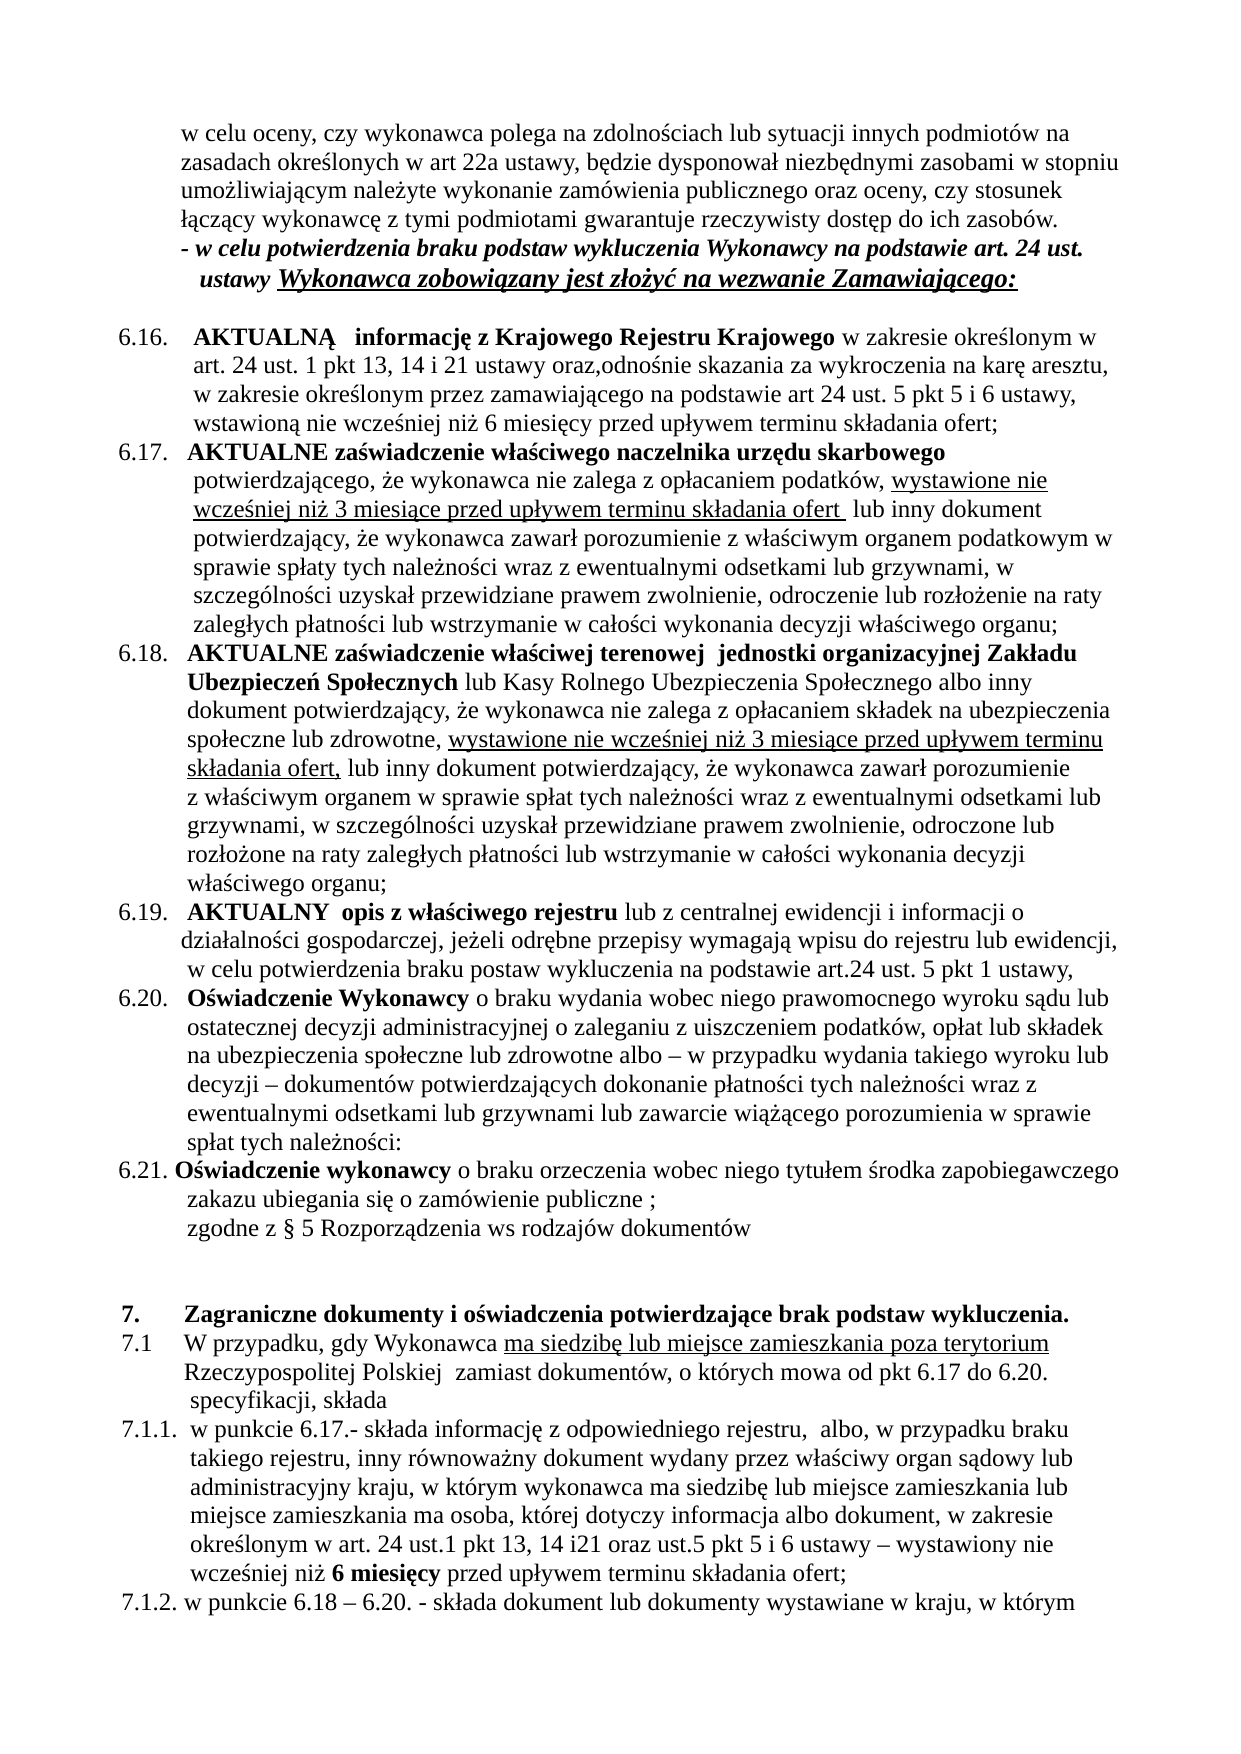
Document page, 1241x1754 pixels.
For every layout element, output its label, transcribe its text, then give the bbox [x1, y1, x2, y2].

text 7.1.2. w punkcie 6.18 – 6.20. - składa dokument lub dokumenty wystawiane w kraju, w którym [109, 1587, 1122, 1616]
text Rzeczypospolitej Polskiej zamiast dokumentów, o których mowa od pkt 6.17 do 6.20. [109, 1357, 1122, 1386]
text ostatecznej decyzji administracyjnej o zaleganiu z uiszczeniem podatków, opłat lub składek [118, 1012, 1122, 1041]
text decyzji – dokumentów potwierdzających dokonanie płatności tych należności wraz z [118, 1069, 1122, 1098]
text w celu potwierdzenia braku postaw wykluczenia na podstawie art.24 ust. 5 pkt 1 ustawy, [118, 954, 1122, 983]
text właściwego organu; [118, 868, 1122, 897]
text potwierdzającego, że wykonawca nie zalega z opłacaniem podatków, wystawione nie [118, 466, 1122, 494]
text Ubezpieczeń Społecznych lub Kasy Rolnego Ubezpieczenia Społecznego albo inny [118, 667, 1122, 696]
text - w celu potwierdzenia braku podstaw wykluczenia Wykonawcy na podstawie art. 24 ust. [118, 233, 1122, 262]
text 6.21. Oświadczenie wykonawcy o braku orzeczenia wobec niego tytułem środka zapobiegawczego [118, 1156, 1122, 1184]
text administracyjny kraju, w którym wykonawca ma siedzibę lub miejsce zamieszkania lub [109, 1472, 1122, 1501]
text ewentualnymi odsetkami lub grzywnami lub zawarcie wiążącego porozumienia w sprawie [118, 1098, 1122, 1127]
text łączący wykonawcę z tymi podmiotami gwarantuje rzeczywisty dostęp do ich zasobów. [118, 204, 1122, 233]
text wcześniej niż 3 miesiące przed upływem terminu składania ofert lub inny dokument [118, 494, 1122, 523]
text 7.1.1. w punkcie 6.17.- składa informację z odpowiedniego rejestru, albo, w przypadku braku [109, 1414, 1122, 1443]
text 6.20. Oświadczenie Wykonawcy o braku wydania wobec niego prawomocnego wyroku sądu lub [118, 983, 1122, 1012]
text 6.16. AKTUALNĄ informację z Krajowego Rejestru Krajowego w zakresie określonym w [118, 322, 1122, 351]
text 6.18. AKTUALNE zaświadczenie właściwej terenowej jednostki organizacyjnej Zakładu [118, 638, 1122, 667]
text art. 24 ust. 1 pkt 13, 14 i 21 ustawy oraz,odnośnie skazania za wykroczenia na karę aresztu, [118, 351, 1122, 379]
text określonym w art. 24 ust.1 pkt 13, 14 i21 oraz ust.5 pkt 5 i 6 ustawy – wystawiony nie [109, 1529, 1122, 1558]
text 6.17. AKTUALNE zaświadczenie właściwego naczelnika urzędu skarbowego [118, 437, 1122, 466]
text zasadach określonych w art 22a ustawy, będzie dysponował niezbędnymi zasobami w stopniu [118, 147, 1122, 176]
text z właściwym organem w sprawie spłat tych należności wraz z ewentualnymi odsetkami lub [118, 782, 1122, 811]
text umożliwiającym należyte wykonanie zamówienia publicznego oraz oceny, czy stosunek [118, 176, 1122, 204]
text takiego rejestru, inny równoważny dokument wydany przez właściwy organ sądowy lub [109, 1443, 1122, 1472]
text specyfikacji, składa [109, 1386, 1122, 1414]
text 6.19. AKTUALNY opis z właściwego rejestru lub z centralnej ewidencji i informacji o [118, 897, 1122, 926]
text dokument potwierdzający, że wykonawca nie zalega z opłacaniem składek na ubezpieczenia [118, 696, 1122, 724]
text 7. Zagraniczne dokumenty i oświadczenia potwierdzające brak podstaw wykluczenia. [109, 1299, 1122, 1328]
text składania ofert, lub inny dokument potwierdzający, że wykonawca zawarł porozumienie [118, 753, 1122, 782]
text miejsce zamieszkania ma osoba, której dotyczy informacja albo dokument, w zakresie [109, 1501, 1122, 1529]
text wcześniej niż 6 miesięcy przed upływem terminu składania ofert; [109, 1558, 1122, 1587]
text grzywnami, w szczególności uzyskał przewidziane prawem zwolnienie, odroczone lub [118, 811, 1122, 839]
text 7.1 W przypadku, gdy Wykonawca ma siedzibę lub miejsce zamieszkania poza terytorium [109, 1328, 1122, 1357]
text w celu oceny, czy wykonawca polega na zdolnościach lub sytuacji innych podmiotów na [118, 118, 1122, 147]
text szczególności uzyskał przewidziane prawem zwolnienie, odroczenie lub rozłożenie na raty [118, 581, 1122, 609]
text rozłożone na raty zaległych płatności lub wstrzymanie w całości wykonania decyzji [118, 839, 1122, 868]
text sprawie spłaty tych należności wraz z ewentualnymi odsetkami lub grzywnami, w [118, 552, 1122, 581]
text zaległych płatności lub wstrzymanie w całości wykonania decyzji właściwego organu; [118, 609, 1122, 638]
text zakazu ubiegania się o zamówienie publiczne ; [118, 1184, 1122, 1213]
text potwierdzający, że wykonawca zawarł porozumienie z właściwym organem podatkowym w [118, 523, 1122, 552]
text w zakresie określonym przez zamawiającego na podstawie art 24 ust. 5 pkt 5 i 6 ustawy, [118, 379, 1122, 408]
text na ubezpieczenia społeczne lub zdrowotne albo – w przypadku wydania takiego wyroku lub [118, 1041, 1122, 1069]
text wstawioną nie wcześniej niż 6 miesięcy przed upływem terminu składania ofert; [118, 408, 1122, 437]
text zgodne z § 5 Rozporządzenia ws rodzajów dokumentów [118, 1213, 1122, 1242]
text działalności gospodarczej, jeżeli odrębne przepisy wymagają wpisu do rejestru lub ewidencji, [118, 926, 1122, 954]
text spłat tych należności: [118, 1127, 1122, 1156]
text społeczne lub zdrowotne, wystawione nie wcześniej niż 3 miesiące przed upływem terminu [118, 724, 1122, 753]
text ustawy Wykonawca zobowiązany jest złożyć na wezwanie Zamawiającego: [118, 262, 1122, 293]
